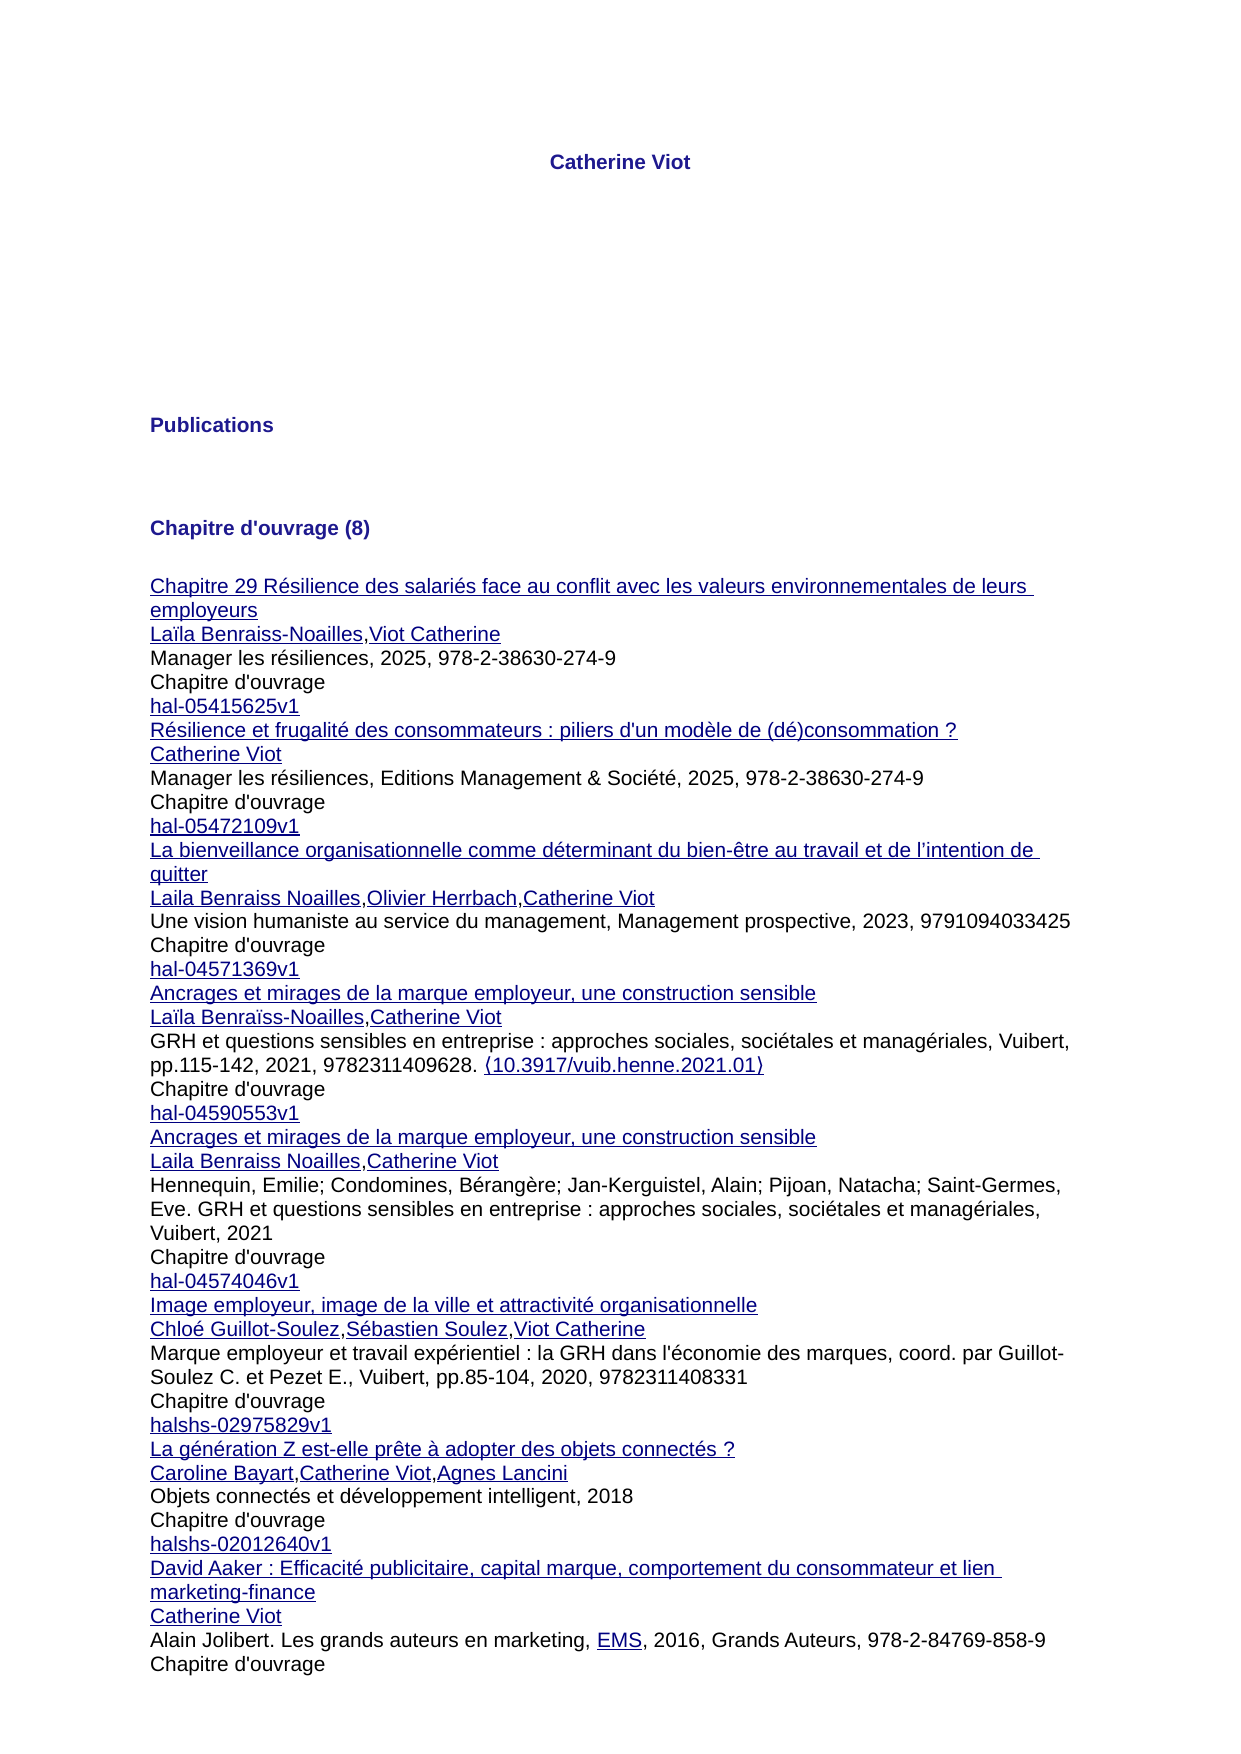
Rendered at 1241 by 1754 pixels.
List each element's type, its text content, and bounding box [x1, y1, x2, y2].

table_cell David Aaker : Efficacité publicitaire, capital marque, comportement du consommateur et lien marketing-finance Catherine Viot Alain Jolibert. Les grands auteurs en marketing, EMS, 2016, Grands Auteurs, 978-2-84769-858-9 Chapitre d'ouvrage [150, 1556, 1090, 1676]
subtitle Chapitre d'ouvrage (8) [150, 516, 1090, 539]
table_cell La bienveillance organisationnelle comme déterminant du bien-être au travail et de l’intention de quitter Laila Benraiss Noailles,Olivier Herrbach,Catherine Viot Une vision humaniste au service du management, Management prospective, 2023, 9791094033425 Chapitre d'ouvrage hal-04571369v1 [150, 838, 1090, 981]
table_cell La génération Z est-elle prête à adopter des objets connectés ? Caroline Bayart,Catherine Viot,Agnes Lancini Objets connectés et développement intelligent, 2018 Chapitre d'ouvrage halshs-02012640v1 [150, 1436, 1090, 1556]
subtitle Publications [150, 412, 1090, 436]
table_cell Résilience et frugalité des consommateurs : piliers d'un modèle de (dé)consommation ? Catherine Viot Manager les résiliences, Editions Management & Société, 2025, 978-2-38630-274-9 Chapitre d'ouvrage hal-05472109v1 [150, 718, 1090, 837]
table_header Chapitre 29 Résilience des salariés face au conflit avec les valeurs environnementales de leurs employeurs Laïla Benraiss-Noailles,Viot Catherine Manager les résiliences, 2025, 978-2-38630-274-9 Chapitre d'ouvrage hal-05415625v1 [150, 574, 1090, 718]
table_cell Ancrages et mirages de la marque employeur, une construction sensible Laïla Benraïss-Noailles,Catherine Viot GRH et questions sensibles en entreprise : approches sociales, sociétales et managériales, Vuibert, pp.115-142, 2021, 9782311409628. ⟨10.3917/vuib.henne.2021.01⟩ Chapitre d'ouvrage hal-04590553v1 [150, 981, 1090, 1125]
table_cell Image employeur, image de la ville et attractivité organisationnelle Chloé Guillot-Soulez,Sébastien Soulez,Viot Catherine Marque employeur et travail expérientiel : la GRH dans l'économie des marques, coord. par Guillot-Soulez C. et Pezet E., Vuibert, pp.85-104, 2020, 9782311408331 Chapitre d'ouvrage halshs-02975829v1 [150, 1293, 1090, 1436]
subtitle Catherine Viot [150, 150, 1090, 174]
table_cell Ancrages et mirages de la marque employeur, une construction sensible Laila Benraiss Noailles,Catherine Viot Hennequin, Emilie; Condomines, Bérangère; Jan-Kerguistel, Alain; Pijoan, Natacha; Saint-Germes, Eve. GRH et questions sensibles en entreprise : approches sociales, sociétales et managériales, Vuibert, 2021 Chapitre d'ouvrage hal-04574046v1 [150, 1125, 1090, 1293]
